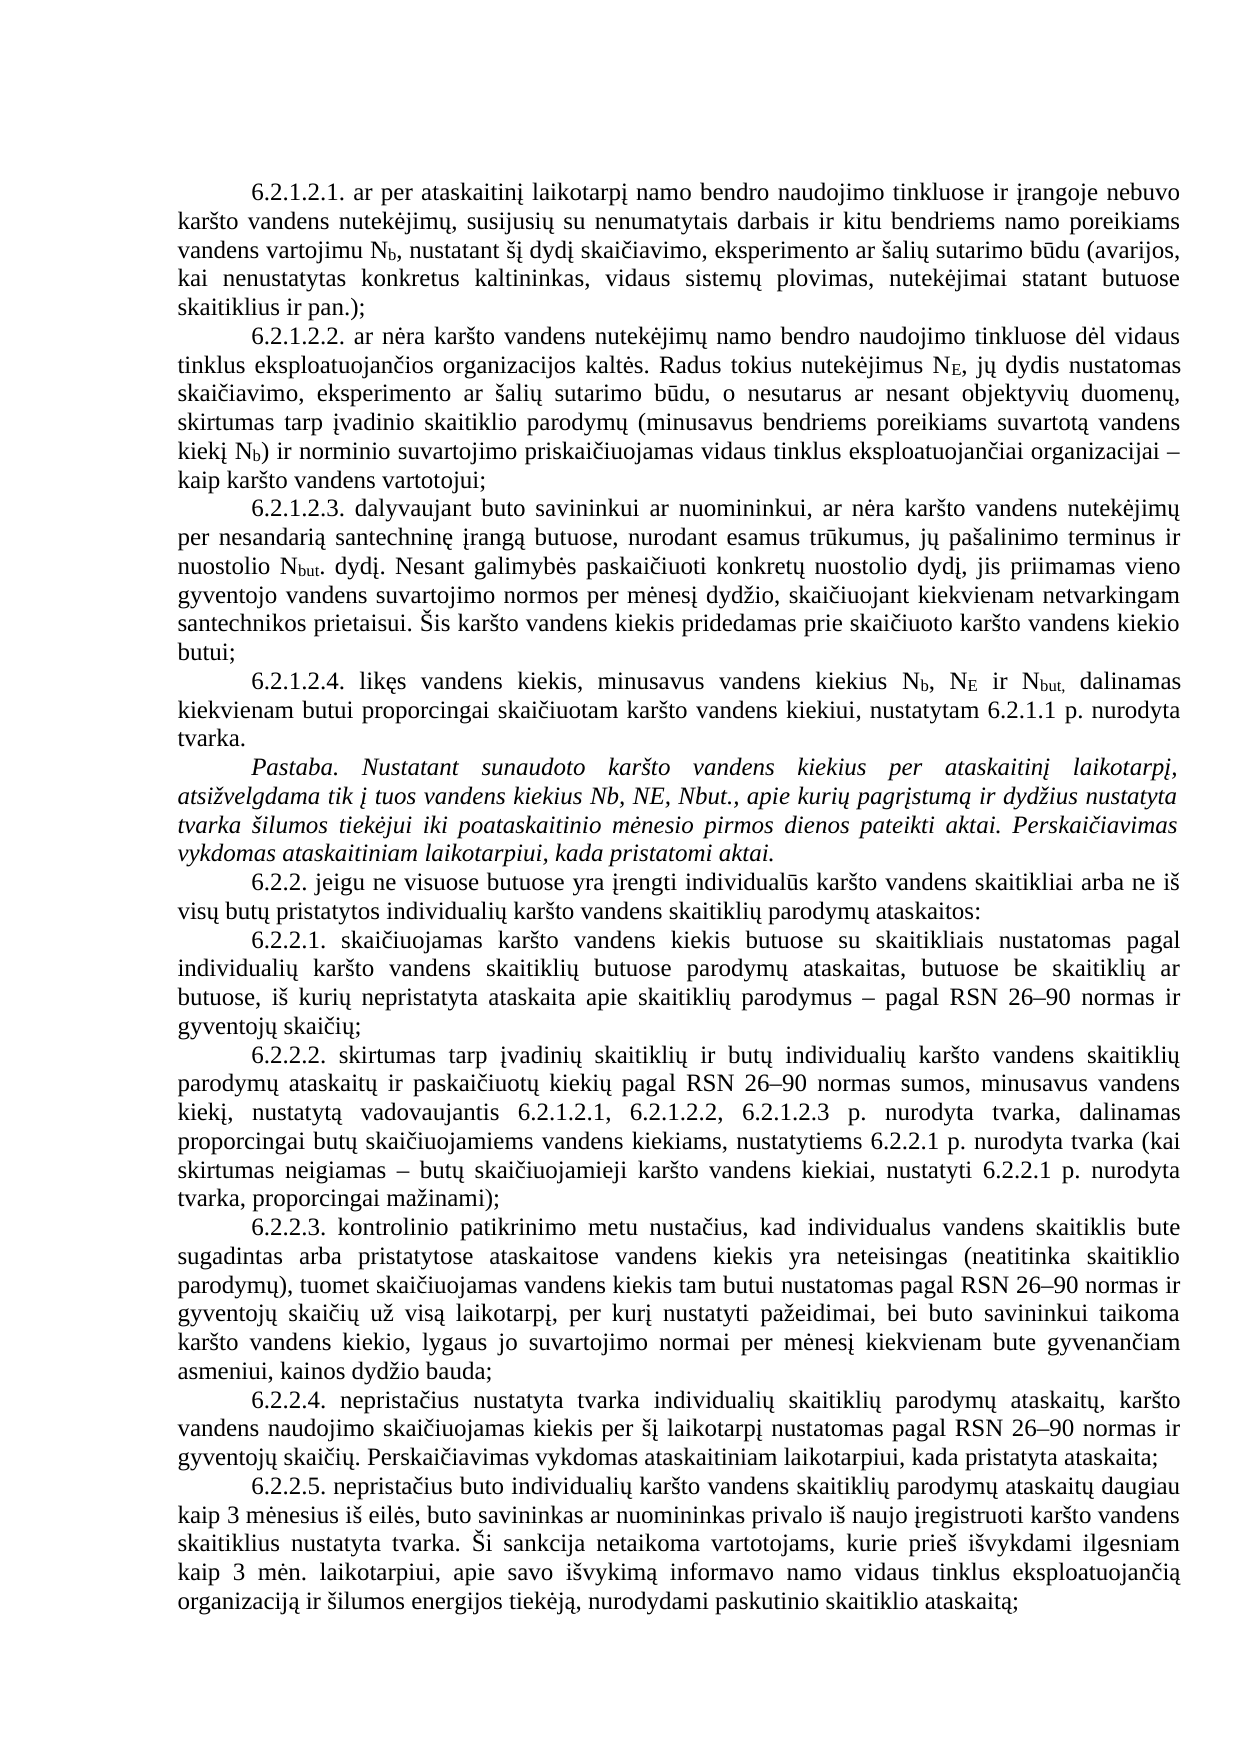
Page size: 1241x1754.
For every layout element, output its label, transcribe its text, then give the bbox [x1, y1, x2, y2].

text 6.2.1.2.3. dalyvaujant buto savininkui ar nuomininkui, ar nėra karšto vandens nutekėjimų per nesandarią santechninę įrangą butuose, nurodant esamus trūkumus, jų pašalinimo terminus ir nuostolio Nbut. dydį. Nesant galimybės paskaičiuoti konkretų nuostolio dydį, jis priimamas vieno gyventojo vandens suvartojimo normos per mėnesį dydžio, skaičiuojant kiekvienam netvarkingam santechnikos prietaisui. Šis karšto vandens kiekis pridedamas prie skaičiuoto karšto vandens kiekio butui; [177, 493, 1181, 666]
text 6.2.1.2.2. ar nėra karšto vandens nutekėjimų namo bendro naudojimo tinkluose dėl vidaus tinklus eksploatuojančios organizacijos kaltės. Radus tokius nutekėjimus NE, jų dydis nustatomas skaičiavimo, eksperimento ar šalių sutarimo būdu, o nesutarus ar nesant objektyvių duomenų, skirtumas tarp įvadinio skaitiklio parodymų (minusavus bendriems poreikiams suvartotą vandens kiekį Nb) ir norminio suvartojimo priskaičiuojamas vidaus tinklus eksploatuojančiai organizacijai – kaip karšto vandens vartotojui; [177, 321, 1181, 493]
text 6.2.1.2.4. likęs vandens kiekis, minusavus vandens kiekius Nb, NE ir Nbut, dalinamas kiekvienam butui proporcingai skaičiuotam karšto vandens kiekiui, nustatytam 6.2.1.1 p. nurodyta tvarka. [177, 666, 1181, 752]
text 6.2.2.4. nepristačius nustatyta tvarka individualių skaitiklių parodymų ataskaitų, karšto vandens naudojimo skaičiuojamas kiekis per šį laikotarpį nustatomas pagal RSN 26–90 normas ir gyventojų skaičių. Perskaičiavimas vykdomas ataskaitiniam laikotarpiui, kada pristatyta ataskaita; [177, 1385, 1181, 1471]
text 6.2.2.1. skaičiuojamas karšto vandens kiekis butuose su skaitikliais nustatomas pagal individualių karšto vandens skaitiklių butuose parodymų ataskaitas, butuose be skaitiklių ar butuose, iš kurių nepristatyta ataskaita apie skaitiklių parodymus – pagal RSN 26–90 normas ir gyventojų skaičių; [177, 925, 1181, 1040]
text 6.2.2. jeigu ne visuose butuose yra įrengti individualūs karšto vandens skaitikliai arba ne iš visų butų pristatytos individualių karšto vandens skaitiklių parodymų ataskaitos: [177, 867, 1181, 925]
text 6.2.2.2. skirtumas tarp įvadinių skaitiklių ir butų individualių karšto vandens skaitiklių parodymų ataskaitų ir paskaičiuotų kiekių pagal RSN 26–90 normas sumos, minusavus vandens kiekį, nustatytą vadovaujantis 6.2.1.2.1, 6.2.1.2.2, 6.2.1.2.3 p. nurodyta tvarka, dalinamas proporcingai butų skaičiuojamiems vandens kiekiams, nustatytiems 6.2.2.1 p. nurodyta tvarka (kai skirtumas neigiamas – butų skaičiuojamieji karšto vandens kiekiai, nustatyti 6.2.2.1 p. nurodyta tvarka, proporcingai mažinami); [177, 1040, 1181, 1212]
text Pastaba. Nustatant sunaudoto karšto vandens kiekius per ataskaitinį laikotarpį, atsižvelgdama tik į tuos vandens kiekius Nb, NE, Nbut., apie kurių pagrįstumą ir dydžius nustatyta tvarka šilumos tiekėjui iki poataskaitinio mėnesio pirmos dienos pateikti aktai. Perskaičiavimas vykdomas ataskaitiniam laikotarpiui, kada pristatomi aktai. [177, 752, 1181, 867]
text 6.2.2.5. nepristačius buto individualių karšto vandens skaitiklių parodymų ataskaitų daugiau kaip 3 mėnesius iš eilės, buto savininkas ar nuomininkas privalo iš naujo įregistruoti karšto vandens skaitiklius nustatyta tvarka. Ši sankcija netaikoma vartotojams, kurie prieš išvykdami ilgesniam kaip 3 mėn. laikotarpiui, apie savo išvykimą informavo namo vidaus tinklus eksploatuojančią organizaciją ir šilumos energijos tiekėją, nurodydami paskutinio skaitiklio ataskaitą; [177, 1471, 1181, 1615]
text 6.2.1.2.1. ar per ataskaitinį laikotarpį namo bendro naudojimo tinkluose ir įrangoje nebuvo karšto vandens nutekėjimų, susijusių su nenumatytais darbais ir kitu bendriems namo poreikiams vandens vartojimu Nb, nustatant šį dydį skaičiavimo, eksperimento ar šalių sutarimo būdu (avarijos, kai nenustatytas konkretus kaltininkas, vidaus sistemų plovimas, nutekėjimai statant butuose skaitiklius ir pan.); [177, 177, 1181, 321]
text 6.2.2.3. kontrolinio patikrinimo metu nustačius, kad individualus vandens skaitiklis bute sugadintas arba pristatytose ataskaitose vandens kiekis yra neteisingas (neatitinka skaitiklio parodymų), tuomet skaičiuojamas vandens kiekis tam butui nustatomas pagal RSN 26–90 normas ir gyventojų skaičių už visą laikotarpį, per kurį nustatyti pažeidimai, bei buto savininkui taikoma karšto vandens kiekio, lygaus jo suvartojimo normai per mėnesį kiekvienam bute gyvenančiam asmeniui, kainos dydžio bauda; [177, 1212, 1181, 1385]
